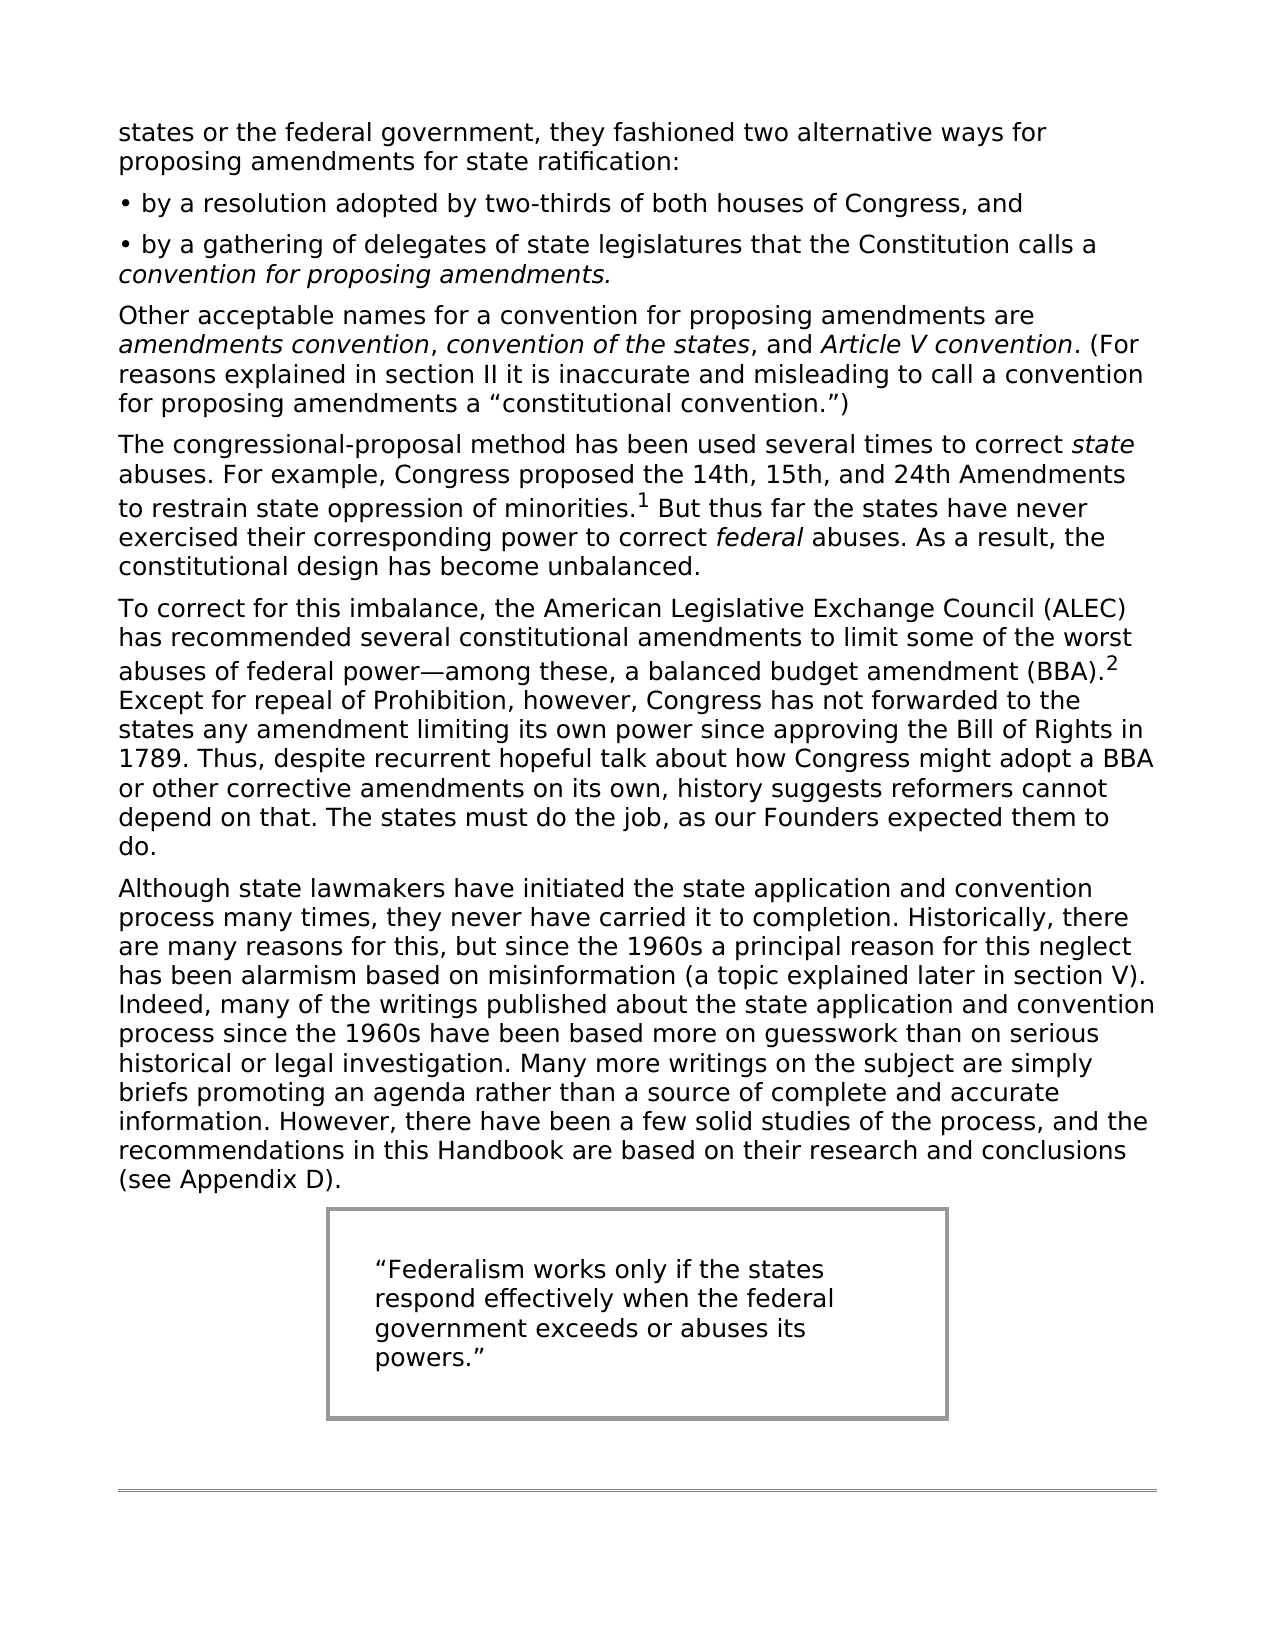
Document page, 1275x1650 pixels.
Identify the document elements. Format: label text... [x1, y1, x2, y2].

text Other acceptable names for a convention for proposing amendments are amendments convention, convention of the states, and Article V convention. (For reasons explained in section II it is inaccurate and misleading to call a convention for proposing amendments a “constitutional convention.”) [118, 301, 1157, 418]
text • by a resolution adopted by two-thirds of both houses of Congress, and [118, 189, 1157, 218]
table_header “Federalism works only if the states respond effectively when the federal government exceeds or abuses its powers.” [339, 1220, 936, 1408]
text states or the federal government, they fashioned two alternative ways for proposing amendments for state ratification: [118, 118, 1157, 176]
text The congressional-proposal method has been used several times to correct state abuses. For example, Congress proposed the 14th, 15th, and 24th Amendments to restrain state oppression of minorities.1 But thus far the states have never exercised their corresponding power to correct federal abuses. As a result, the constitutional design has become unbalanced. [118, 431, 1157, 581]
text Although state lawmakers have initiated the state application and convention process many times, they never have carried it to completion. Historically, there are many reasons for this, but since the 1960s a principal reason for this neglect has been alarmism based on misinformation (a topic explained later in section V). Indeed, many of the writings published about the state application and convention process since the 1960s have been based more on guesswork than on serious historical or legal investigation. Many more writings on the subject are simply briefs promoting an agenda rather than a source of complete and accurate information. However, there have been a few solid studies of the process, and the recommendations in this Handbook are based on their research and conclusions (see Appendix D). [118, 874, 1157, 1194]
text • by a gathering of delegates of state legislatures that the Constitution calls a convention for proposing amendments. [118, 231, 1157, 289]
text To correct for this imbalance, the American Legislative Exchange Council (ALEC) has recommended several constitutional amendments to limit some of the worst abuses of federal power—among these, a balanced budget amendment (BBA).2 Except for repeal of Prohibition, however, Congress has not forwarded to the states any amendment limiting its own power since approving the Bill of Rights in 1789. Thus, despite recurrent hopeful talk about how Congress might adopt a BBA or other corrective amendments on its own, history suggests reformers cannot depend on that. The states must do the job, as our Founders expected them to do. [118, 594, 1157, 861]
